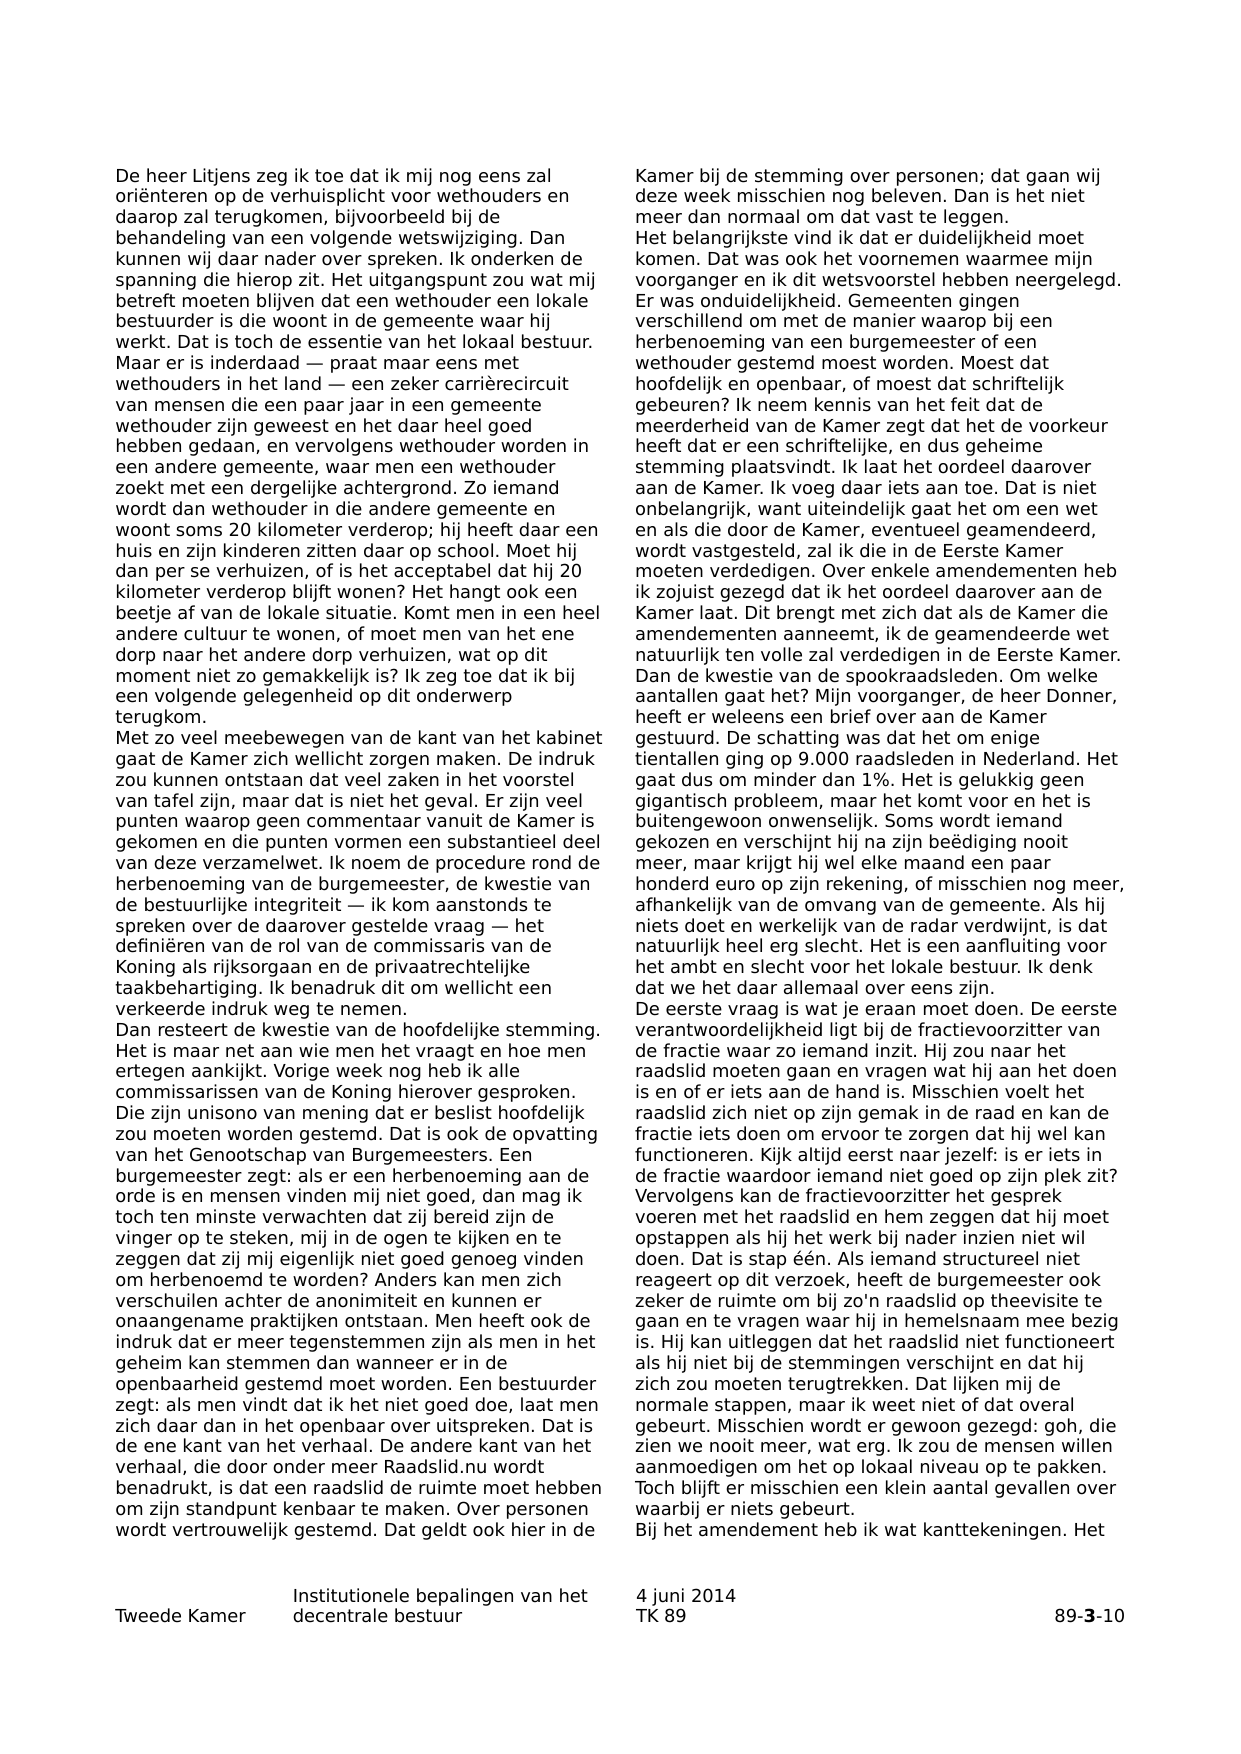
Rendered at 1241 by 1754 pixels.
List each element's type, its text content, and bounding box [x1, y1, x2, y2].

text Dan de kwestie van de spookraadsleden. Om welke aantallen gaat het? Mijn voorganger, de heer Donner, heeft er weleens een brief over aan de Kamer gestuurd. De schatting was dat het om enige tientallen ging op 9.000 raadsleden in Nederland. Het gaat dus om minder dan 1%. Het is gelukkig geen gigantisch probleem, maar het komt voor en het is buitengewoon onwenselijk. Soms wordt iemand gekozen en verschijnt hij na zijn beëdiging nooit meer, maar krijgt hij wel elke maand een paar honderd euro op zijn rekening, of misschien nog meer, afhankelijk van de omvang van de gemeente. Als hij niets doet en werkelijk van de radar verdwijnt, is dat natuurlijk heel erg slecht. Het is een aanfluiting voor het ambt en slecht voor het lokale bestuur. Ik denk dat we het daar allemaal over eens zijn. [635, 665, 1125, 999]
text Kamer bij de stemming over personen; dat gaan wij deze week misschien nog beleven. Dan is het niet meer dan normaal om dat vast te leggen. [635, 165, 1125, 228]
text Het belangrijkste vind ik dat er duidelijkheid moet komen. Dat was ook het voornemen waarmee mijn voorganger en ik dit wetsvoorstel hebben neergelegd. Er was onduidelijkheid. Gemeenten gingen verschillend om met de manier waarop bij een herbenoeming van een burgemeester of een wethouder gestemd moest worden. Moest dat hoofdelijk en openbaar, of moest dat schriftelijk gebeuren? Ik neem kennis van het feit dat de meerderheid van de Kamer zegt dat het de voorkeur heeft dat er een schriftelijke, en dus geheime stemming plaatsvindt. Ik laat het oordeel daarover aan de Kamer. Ik voeg daar iets aan toe. Dat is niet onbelangrijk, want uiteindelijk gaat het om een wet en als die door de Kamer, eventueel geamendeerd, wordt vastgesteld, zal ik die in de Eerste Kamer moeten verdedigen. Over enkele amendementen heb ik zojuist gezegd dat ik het oordeel daarover aan de Kamer laat. Dit brengt met zich dat als de Kamer die amendementen aanneemt, ik de geamendeerde wet natuurlijk ten volle zal verdedigen in de Eerste Kamer. [635, 228, 1125, 665]
text Bij het amendement heb ik wat kanttekeningen. Het [635, 1519, 1125, 1540]
text De eerste vraag is wat je eraan moet doen. De eerste verantwoordelijkheid ligt bij de fractievoorzitter van de fractie waar zo iemand inzit. Hij zou naar het raadslid moeten gaan en vragen wat hij aan het doen is en of er iets aan de hand is. Misschien voelt het raadslid zich niet op zijn gemak in de raad en kan de fractie iets doen om ervoor te zorgen dat hij wel kan functioneren. Kijk altijd eerst naar jezelf: is er iets in de fractie waardoor iemand niet goed op zijn plek zit? Vervolgens kan de fractievoorzitter het gesprek voeren met het raadslid en hem zeggen dat hij moet opstappen als hij het werk bij nader inzien niet wil doen. Dat is stap één. Als iemand structureel niet reageert op dit verzoek, heeft de burgemeester ook zeker de ruimte om bij zo'n raadslid op theevisite te gaan en te vragen waar hij in hemelsnaam mee bezig is. Hij kan uitleggen dat het raadslid niet functioneert als hij niet bij de stemmingen verschijnt en dat hij zich zou moeten terugtrekken. Dat lijken mij de normale stappen, maar ik weet niet of dat overal gebeurt. Misschien wordt er gewoon gezegd: goh, die zien we nooit meer, wat erg. Ik zou de mensen willen aanmoedigen om het op lokaal niveau op te pakken. Toch blijft er misschien een klein aantal gevallen over waarbij er niets gebeurt. [635, 999, 1125, 1519]
text De heer Litjens zeg ik toe dat ik mij nog eens zal oriënteren op de verhuisplicht voor wethouders en daarop zal terugkomen, bijvoorbeeld bij de behandeling van een volgende wetswijziging. Dan kunnen wij daar nader over spreken. Ik onderken de spanning die hierop zit. Het uitgangspunt zou wat mij betreft moeten blijven dat een wethouder een lokale bestuurder is die woont in de gemeente waar hij werkt. Dat is toch de essentie van het lokaal bestuur. Maar er is inderdaad — praat maar eens met wethouders in het land — een zeker carrièrecircuit van mensen die een paar jaar in een gemeente wethouder zijn geweest en het daar heel goed hebben gedaan, en vervolgens wethouder worden in een andere gemeente, waar men een wethouder zoekt met een dergelijke achtergrond. Zo iemand wordt dan wethouder in die andere gemeente en woont soms 20 kilometer verderop; hij heeft daar een huis en zijn kinderen zitten daar op school. Moet hij dan per se verhuizen, of is het acceptabel dat hij 20 kilometer verderop blijft wonen? Het hangt ook een beetje af van de lokale situatie. Komt men in een heel andere cultuur te wonen, of moet men van het ene dorp naar het andere dorp verhuizen, wat op dit moment niet zo gemakkelijk is? Ik zeg toe dat ik bij een volgende gelegenheid op dit onderwerp terugkom. [115, 165, 605, 728]
text Met zo veel meebewegen van de kant van het kabinet gaat de Kamer zich wellicht zorgen maken. De indruk zou kunnen ontstaan dat veel zaken in het voorstel van tafel zijn, maar dat is niet het geval. Er zijn veel punten waarop geen commentaar vanuit de Kamer is gekomen en die punten vormen een substantieel deel van deze verzamelwet. Ik noem de procedure rond de herbenoeming van de burgemeester, de kwestie van de bestuurlijke integriteit — ik kom aanstonds te spreken over de daarover gestelde vraag — het definiëren van de rol van de commissaris van de Koning als rijksorgaan en de privaatrechtelijke taakbehartiging. Ik benadruk dit om wellicht een verkeerde indruk weg te nemen. [115, 728, 605, 1019]
text Dan resteert de kwestie van de hoofdelijke stemming. Het is maar net aan wie men het vraagt en hoe men ertegen aankijkt. Vorige week nog heb ik alle commissarissen van de Koning hierover gesproken. Die zijn unisono van mening dat er beslist hoofdelijk zou moeten worden gestemd. Dat is ook de opvatting van het Genootschap van Burgemeesters. Een burgemeester zegt: als er een herbenoeming aan de orde is en mensen vinden mij niet goed, dan mag ik toch ten minste verwachten dat zij bereid zijn de vinger op te steken, mij in de ogen te kijken en te zeggen dat zij mij eigenlijk niet goed genoeg vinden om herbenoemd te worden? Anders kan men zich verschuilen achter de anonimiteit en kunnen er onaangename praktijken ontstaan. Men heeft ook de indruk dat er meer tegenstemmen zijn als men in het geheim kan stemmen dan wanneer er in de openbaarheid gestemd moet worden. Een bestuurder zegt: als men vindt dat ik het niet goed doe, laat men zich daar dan in het openbaar over uitspreken. Dat is de ene kant van het verhaal. De andere kant van het verhaal, die door onder meer Raadslid.nu wordt benadrukt, is dat een raadslid de ruimte moet hebben om zijn standpunt kenbaar te maken. Over personen wordt vertrouwelijk gestemd. Dat geldt ook hier in de [115, 1019, 605, 1540]
